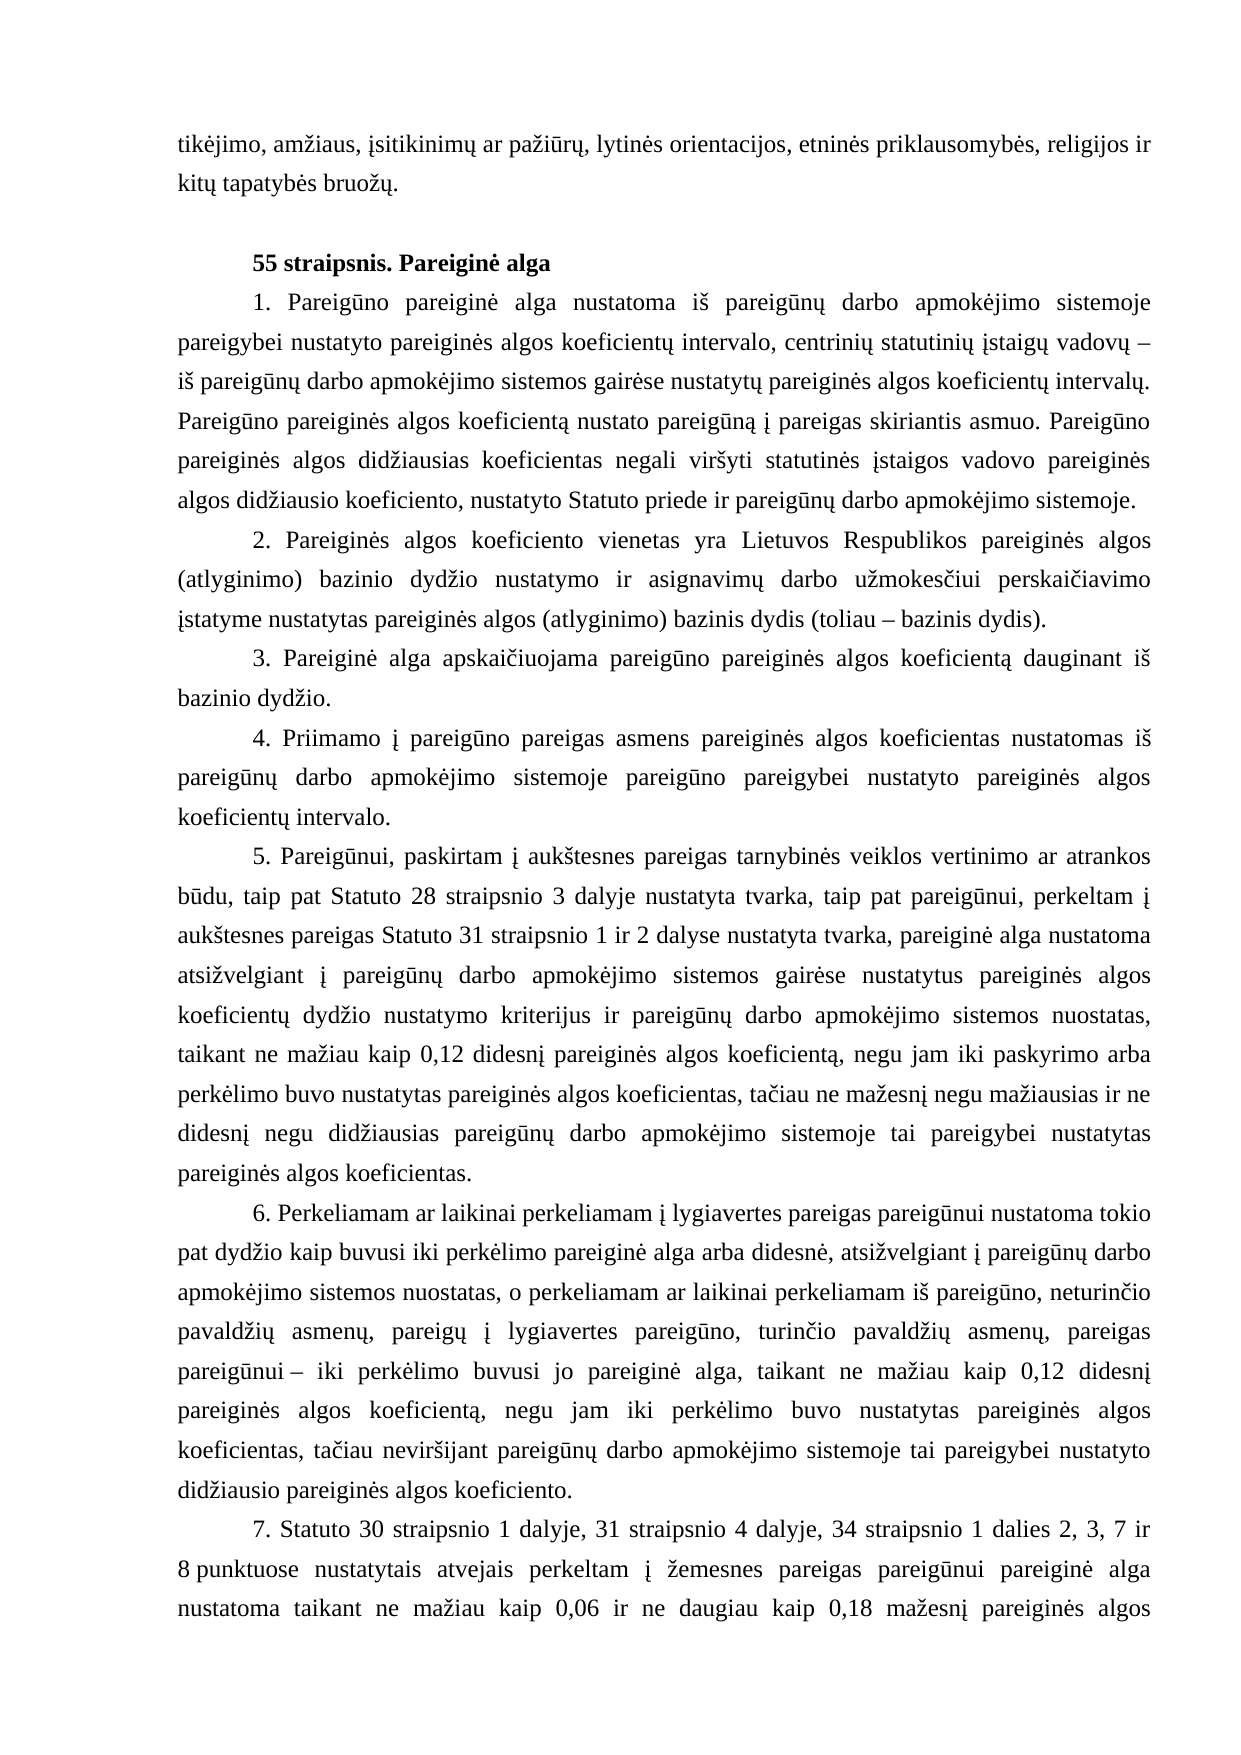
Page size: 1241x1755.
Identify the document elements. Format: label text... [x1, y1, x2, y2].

text 5. Pareigūnui, paskirtam į aukštesnes pareigas tarnybinės veiklos vertinimo ar atrankos būdu, taip pat Statuto 28 straipsnio 3 dalyje nustatyta tvarka, taip pat pareigūnui, perkeltam į aukštesnes pareigas Statuto 31 straipsnio 1 ir 2 dalyse nustatyta tvarka, pareiginė alga nustatoma atsižvelgiant į pareigūnų darbo apmokėjimo sistemos gairėse nustatytus pareiginės algos koeficientų dydžio nustatymo kriterijus ir pareigūnų darbo apmokėjimo sistemos nuostatas, taikant ne mažiau kaip 0,12 didesnį pareiginės algos koeficientą, negu jam iki paskyrimo arba perkėlimo buvo nustatytas pareiginės algos koeficientas, tačiau ne mažesnį negu mažiausias ir ne didesnį negu didžiausias pareigūnų darbo apmokėjimo sistemoje tai pareigybei nustatytas pareiginės algos koeficientas. [177, 831, 1152, 1187]
text 55 straipsnis. Pareiginė alga [177, 237, 1152, 276]
text 3. Pareiginė alga apskaičiuojama pareigūno pareiginės algos koeficientą dauginant iš bazinio dydžio. [177, 633, 1152, 712]
text 7. Statuto 30 straipsnio 1 dalyje, 31 straipsnio 4 dalyje, 34 straipsnio 1 dalies 2, 3, 7 ir 8 punktuose nustatytais atvejais perkeltam į žemesnes pareigas pareigūnui pareiginė alga nustatoma taikant ne mažiau kaip 0,06 ir ne daugiau kaip 0,18 mažesnį pareiginės algos [177, 1503, 1152, 1622]
text 4. Priimamo į pareigūno pareigas asmens pareiginės algos koeficientas nustatomas iš pareigūnų darbo apmokėjimo sistemoje pareigūno pareigybei nustatyto pareiginės algos koeficientų intervalo. [177, 712, 1152, 831]
text 2. Pareiginės algos koeficiento vienetas yra Lietuvos Respublikos pareiginės algos (atlyginimo) bazinio dydžio nustatymo ir asignavimų darbo užmokesčiui perskaičiavimo įstatyme nustatytas pareiginės algos (atlyginimo) bazinis dydis (toliau – bazinis dydis). [177, 514, 1152, 633]
text 6. Perkeliamam ar laikinai perkeliamam į lygiavertes pareigas pareigūnui nustatoma tokio pat dydžio kaip buvusi iki perkėlimo pareiginė alga arba didesnė, atsižvelgiant į pareigūnų darbo apmokėjimo sistemos nuostatas, o perkeliamam ar laikinai perkeliamam iš pareigūno, neturinčio pavaldžių asmenų, pareigų į lygiavertes pareigūno, turinčio pavaldžių asmenų, pareigas pareigūnui – iki perkėlimo buvusi jo pareiginė alga, taikant ne mažiau kaip 0,12 didesnį pareiginės algos koeficientą, negu jam iki perkėlimo buvo nustatytas pareiginės algos koeficientas, tačiau neviršijant pareigūnų darbo apmokėjimo sistemoje tai pareigybei nustatyto didžiausio pareiginės algos koeficiento. [177, 1187, 1152, 1503]
text 1. Pareigūno pareiginė alga nustatoma iš pareigūnų darbo apmokėjimo sistemoje pareigybei nustatyto pareiginės algos koeficientų intervalo, centrinių statutinių įstaigų vadovų – iš pareigūnų darbo apmokėjimo sistemos gairėse nustatytų pareiginės algos koeficientų intervalų. Pareigūno pareiginės algos koeficientą nustato pareigūną į pareigas skiriantis asmuo. Pareigūno pareiginės algos didžiausias koeficientas negali viršyti statutinės įstaigos vadovo pareiginės algos didžiausio koeficiento, nustatyto Statuto priede ir pareigūnų darbo apmokėjimo sistemoje. [177, 276, 1152, 514]
text tikėjimo, amžiaus, įsitikinimų ar pažiūrų, lytinės orientacijos, etninės priklausomybės, religijos ir kitų tapatybės bruožų. [177, 118, 1152, 197]
